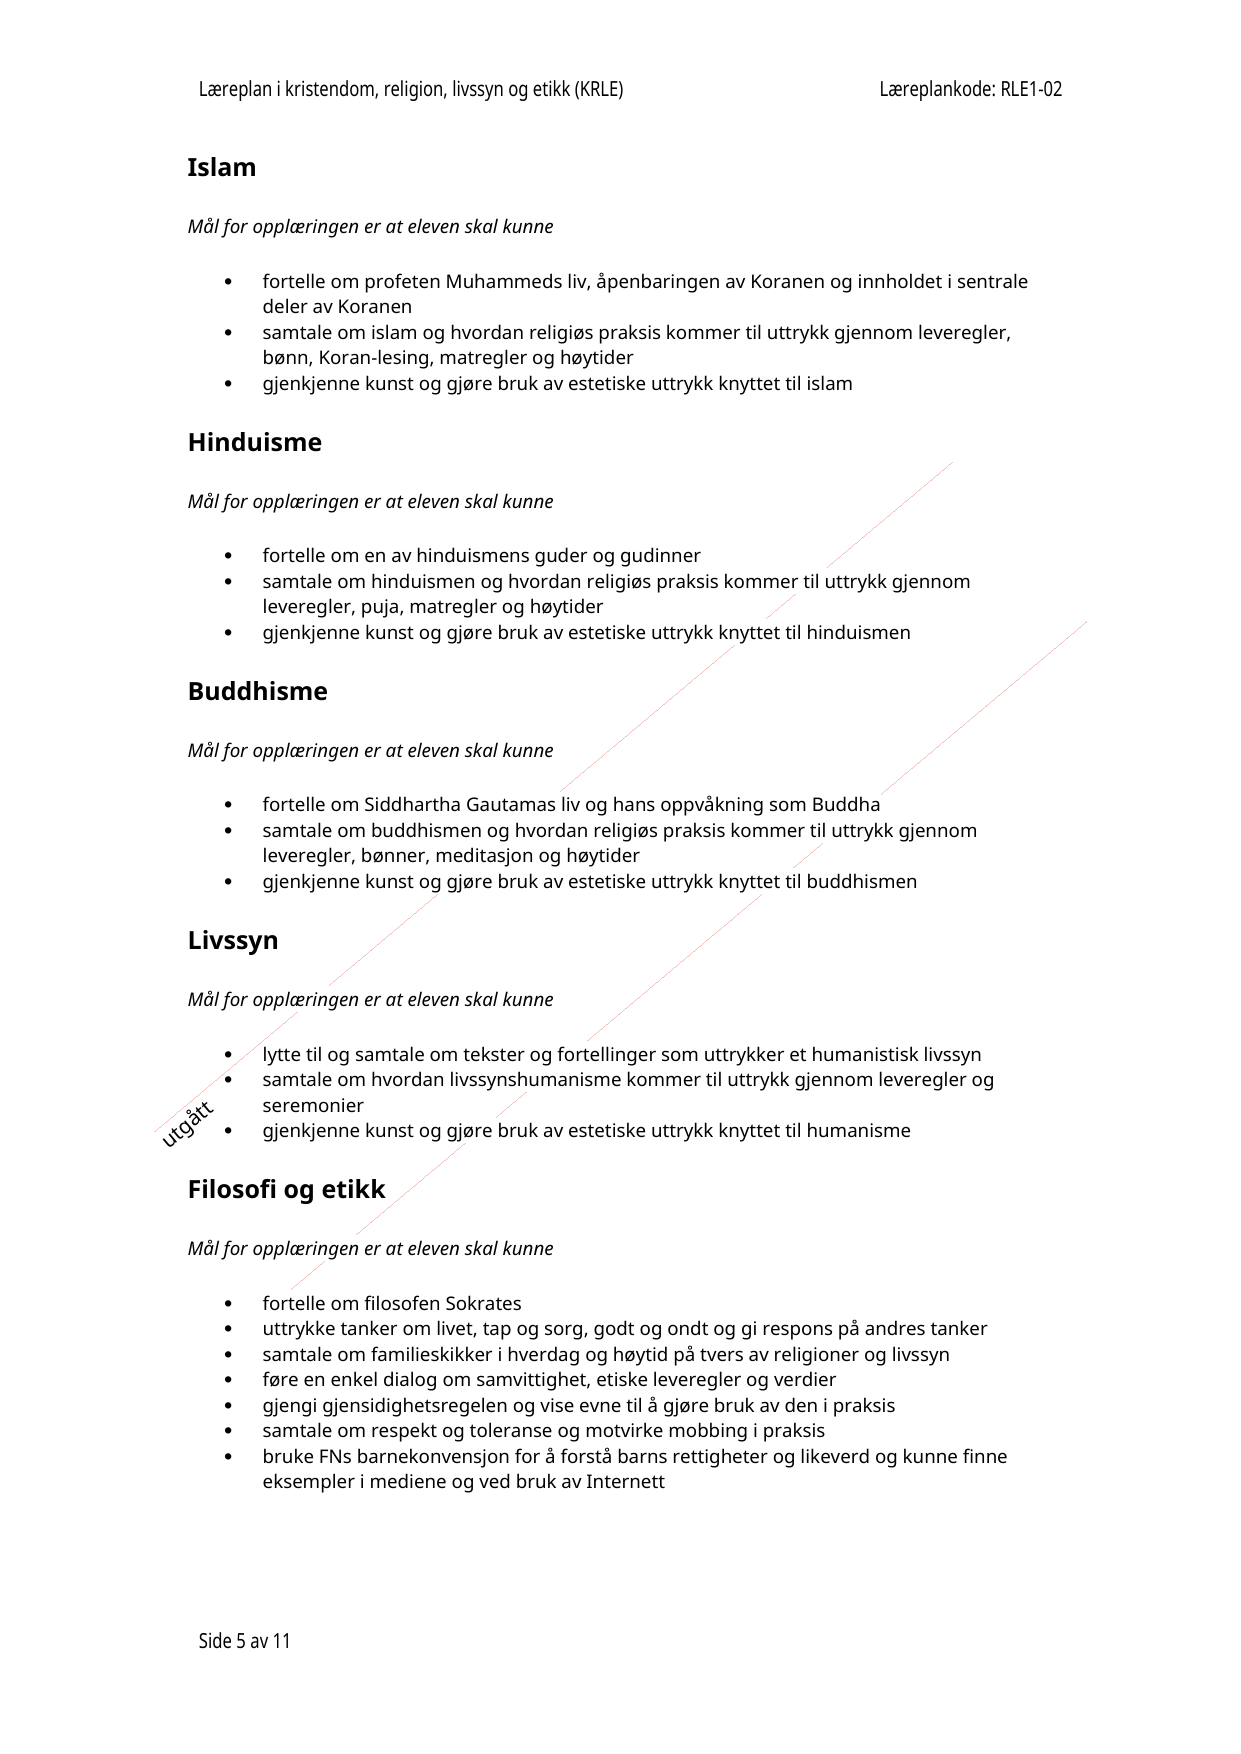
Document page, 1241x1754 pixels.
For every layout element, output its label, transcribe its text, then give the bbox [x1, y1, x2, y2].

list samtale om buddhismen og hvordan religiøs praksis kommer til uttrykk gjennom leveregler, bønner, meditasjon og høytider [795, 817, 1053, 868]
list samtale om hvordan livssynshumanisme kommer til uttrykk gjennom leveregler og seremonier [364, 1092, 524, 1117]
subtitle Buddhisme [985, 674, 1053, 708]
subtitle Livssyn [279, 923, 402, 957]
list gjengi gjensidighetsregelen og vise evne til å gjøre bruk av den i praksis [896, 1392, 1053, 1418]
list samtale om buddhismen og hvordan religiøs praksis kommer til uttrykk gjennom leveregler, bønner, meditasjon og høytider [640, 843, 821, 868]
text Mål for opplæringen er at eleven skal kunne [893, 488, 1053, 513]
list bruk av estetiske uttrykk knyttet til humanisme [497, 1117, 1053, 1143]
list samtale om familieskikker i hverdag og høytid på tvers av religioner og livssyn [950, 1341, 1053, 1367]
list samtale om hvordan livssynshumanisme kommer til uttrykk gjennom leveregler og seremonier [498, 1066, 1053, 1117]
text Mål for opplæringen er at eleven skal kunne [561, 213, 1053, 239]
list fortelle om en av hinduismens guder og gudinner [701, 543, 854, 568]
list samtale om respekt og toleranse og motvirke mobbing i praksis [826, 1418, 1053, 1443]
list gjenkjenne kunst og gjøre bruk av estetiske uttrykk knyttet til buddhismen [918, 868, 1053, 894]
list fortelle om en av hinduismens guder og gudinner [828, 543, 1053, 568]
list gjenkjenne kunst og gjøre bruk av estetiske uttrykk knyttet til hinduismen [911, 619, 1053, 645]
text Mål for opplæringen er at eleven skal kunne [596, 737, 947, 763]
text Mål for opplæringen er at eleven skal kunne [561, 986, 651, 1012]
list fortelle om filosofen Sokrates [522, 1290, 1053, 1316]
list bruke FNs barnekonvensjon for å forstå barns rettigheter og likeverd og kunne finne eksempler i mediene og ved bruk av Internett [665, 1443, 1053, 1494]
subtitle Buddhisme [328, 674, 698, 708]
list fortelle om profeten Muhammeds liv, åpenbaringen av Koranen og innholdet i sentrale deler av Koranen [225, 268, 1053, 319]
text Mål for opplæringen er at eleven skal kunne [561, 1235, 1053, 1261]
subtitle Livssyn [364, 923, 726, 957]
subtitle Islam [257, 150, 1053, 184]
list lytte til og samtale om tekster og fortellinger som uttrykker et humanistisk livssyn [982, 1041, 1053, 1066]
list fortelle om en av hinduismens guder og gudinner [225, 543, 263, 568]
list fortelle om Siddhartha Gautamas liv og hans oppvåkning som Buddha [881, 792, 1053, 817]
list gjenkjenne kunst og gjøre bruk av estetiske uttrykk knyttet til islam [853, 370, 1053, 396]
list fortelle om filosofen Sokrates [225, 1290, 263, 1316]
subtitle Filosofi og etikk [392, 1172, 1053, 1206]
list føre en enkel dialog om samvittighet, etiske leveregler og verdier [837, 1367, 1053, 1392]
subtitle Livssyn [689, 923, 1053, 957]
subtitle Buddhisme [661, 674, 1022, 708]
list samtale om islam og hvordan religiøs praksis kommer til uttrykk gjennom leveregler, bønn, Koran-lesing, matregler og høytider [225, 319, 1053, 370]
list samtale om hinduismen og hvordan religiøs praksis kommer til uttrykk gjennom leveregler, puja, matregler og høytider [767, 568, 1053, 619]
list gjenkjenne kunst og gjøre [225, 1117, 495, 1143]
subtitle Filosofi og etikk [386, 1172, 429, 1206]
subtitle Hinduisme [322, 425, 1053, 459]
list samtale om hvordan livssynshumanisme kommer til uttrykk gjennom leveregler og seremonier [225, 1066, 263, 1117]
list samtale om hinduismen og hvordan religiøs praksis kommer til uttrykk gjennom leveregler, puja, matregler og høytider [604, 594, 794, 619]
text Mål for opplæringen er at eleven skal kunne [561, 488, 920, 513]
text Mål for opplæringen er at eleven skal kunne [623, 986, 1053, 1012]
text Mål for opplæringen er at eleven skal kunne [920, 737, 1053, 763]
text Mål for opplæringen er at eleven skal kunne [561, 737, 623, 763]
